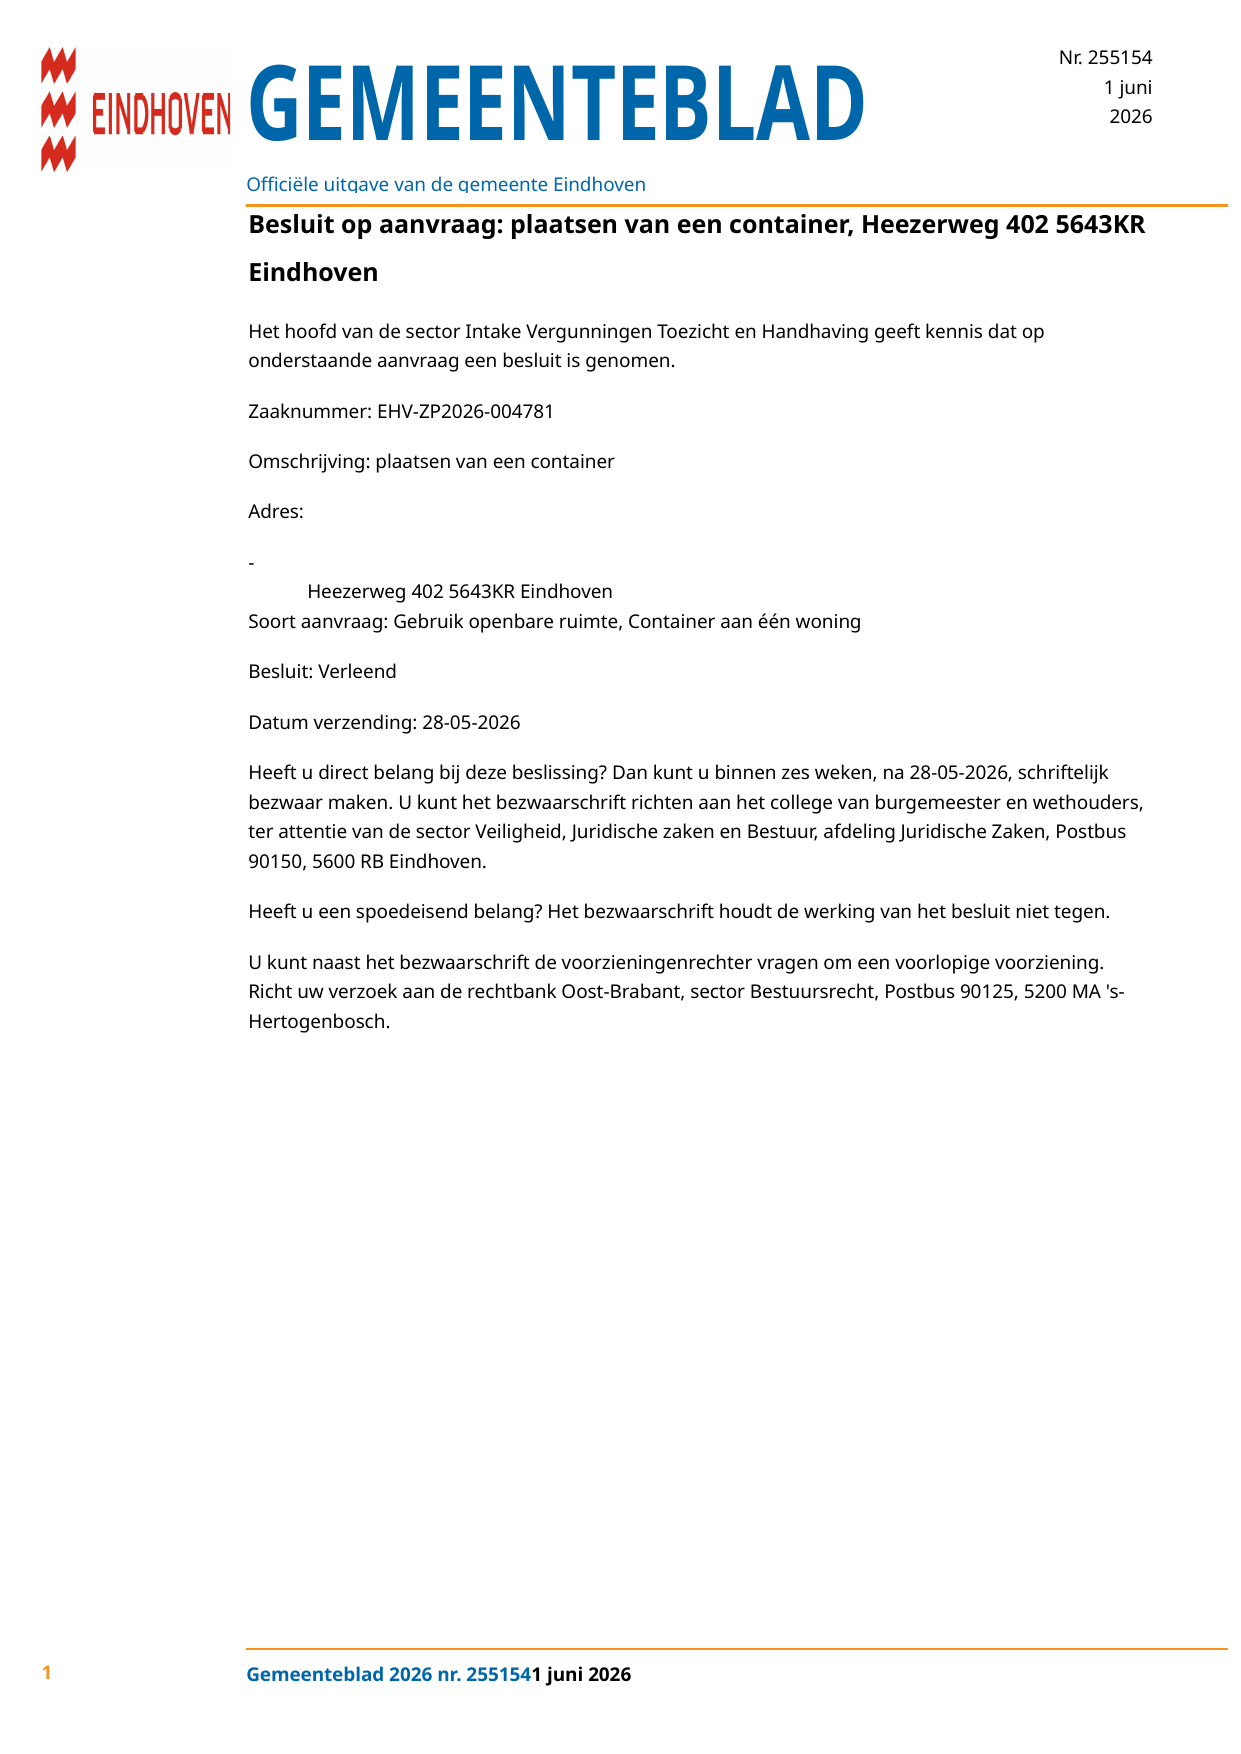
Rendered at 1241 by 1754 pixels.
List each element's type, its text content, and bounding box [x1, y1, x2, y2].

text Heeft u een spoedeisend belang? Het bezwaarschrift houdt de werking van het besluit niet tegen. [248, 899, 1152, 924]
text Datum verzending: 28-05-2026 [248, 709, 1152, 735]
picture [41, 47, 231, 172]
text Soort aanvraag: Gebruik openbare ruimte, Container aan één woning [248, 608, 1152, 634]
text Besluit: Verleend [248, 659, 1152, 684]
text Besluit op aanvraag: plaatsen van een container, Heezerweg 402 5643KR Eindhoven [248, 207, 1152, 288]
text Adres: [248, 499, 1152, 524]
list Heezerweg 402 5643KR Eindhoven [248, 579, 1152, 604]
text Het hoofd van de sector Intake Vergunningen Toezicht en Handhaving geeft kennis dat op onderstaande aanvraag een besluit is genomen. [248, 318, 1152, 373]
text Zaaknummer: EHV-ZP2026-004781 [248, 398, 1152, 424]
text Omschrijving: plaatsen van een container [248, 448, 1152, 474]
text U kunt naast het bezwaarschrift de voorzieningenrechter vragen om een voorlopige voorziening. Richt uw verzoek aan de rechtbank Oost-Brabant, sector Bestuursrecht, Postbus 90125, 5200 MA 's-Hertogenbosch. [248, 949, 1152, 1034]
text Heeft u direct belang bij deze beslissing? Dan kunt u binnen zes weken, na 28-05-2026, schriftelijk bezwaar maken. U kunt het bezwaarschrift richten aan het college van burgemeester en wethouders, ter attentie van de sector Veiligheid, Juridische zaken en Bestuur, afdeling Juridische Zaken, Postbus 90150, 5600 RB Eindhoven. [248, 759, 1152, 874]
